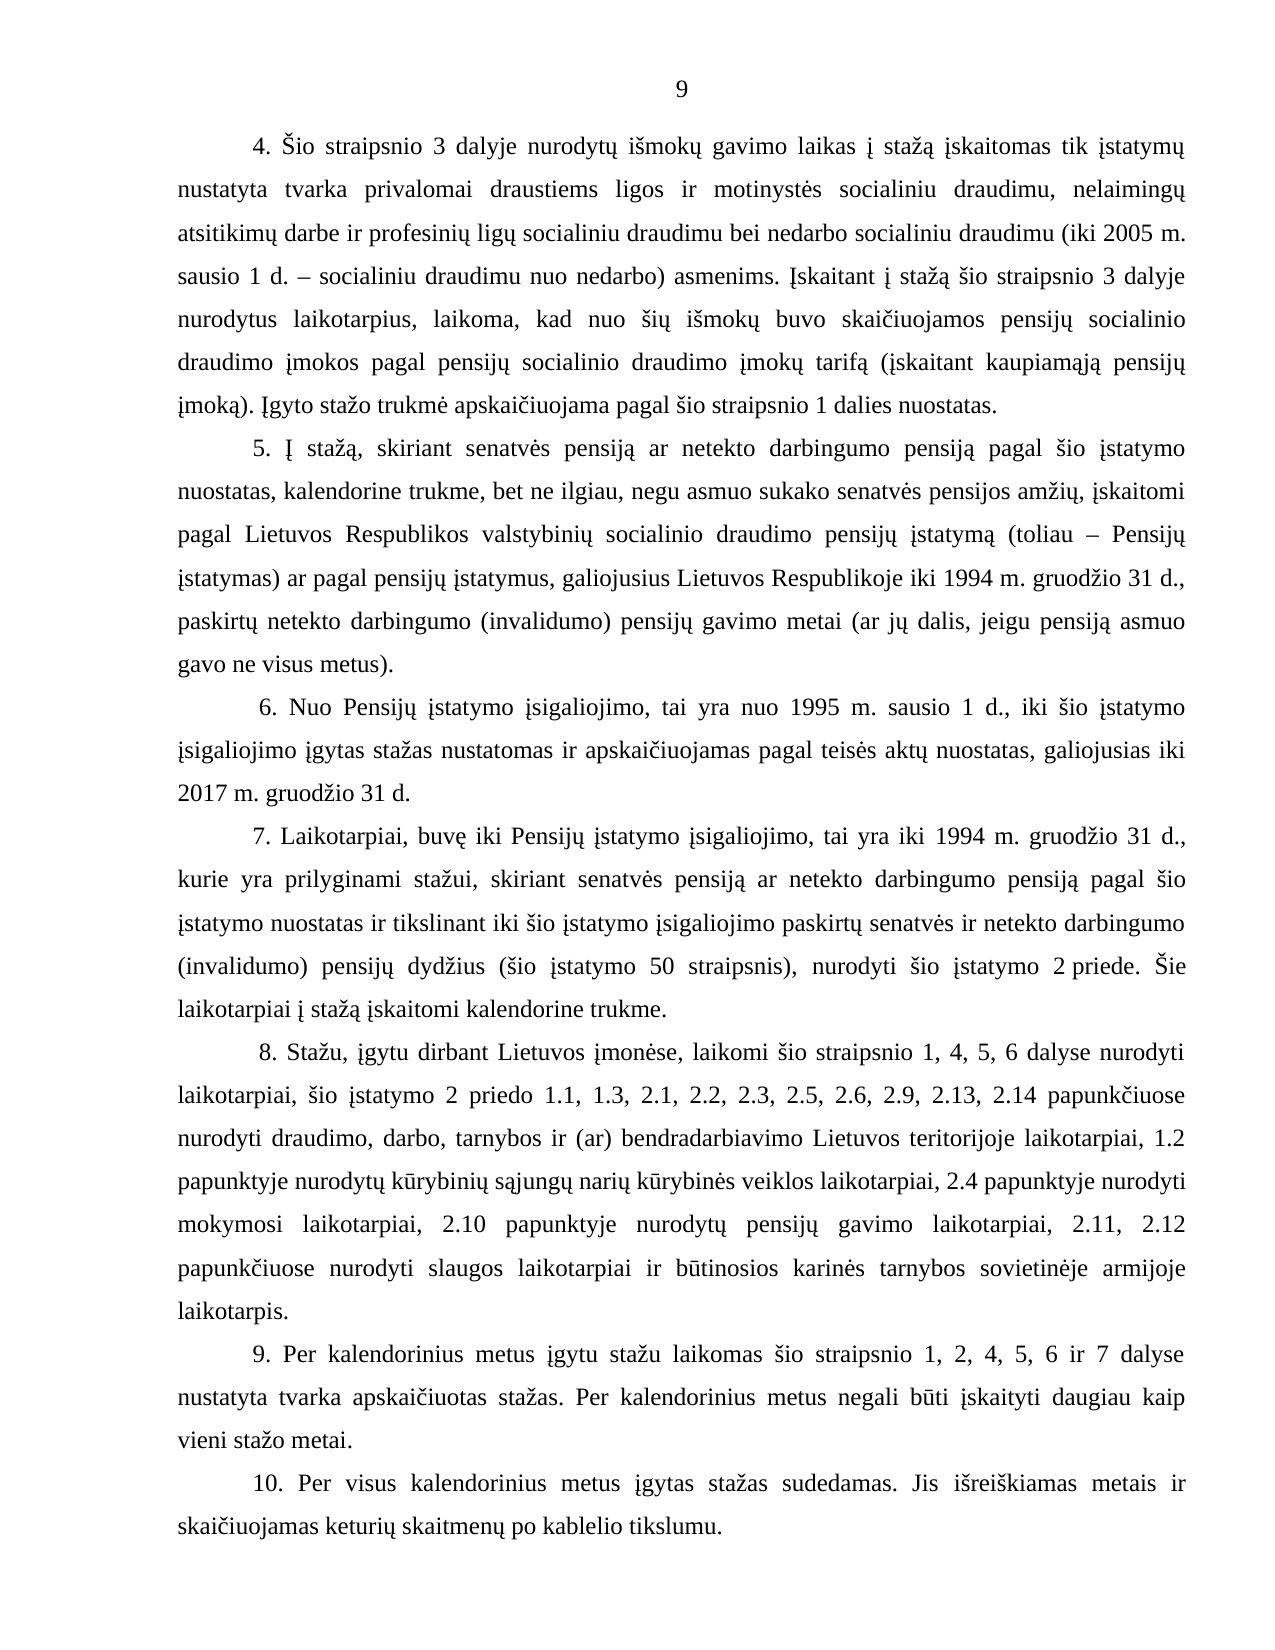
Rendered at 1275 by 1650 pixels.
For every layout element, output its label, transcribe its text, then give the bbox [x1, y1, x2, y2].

text 4. Šio straipsnio 3 dalyje nurodytų išmokų gavimo laikas į stažą įskaitomas tik įstatymų nustatyta tvarka privalomai draustiems ligos ir motinystės socialiniu draudimu, nelaimingų atsitikimų darbe ir profesinių ligų socialiniu draudimu bei nedarbo socialiniu draudimu (iki 2005 m. sausio 1 d. – socialiniu draudimu nuo nedarbo) asmenims. Įskaitant į stažą šio straipsnio 3 dalyje nurodytus laikotarpius, laikoma, kad nuo šių išmokų buvo skaičiuojamos pensijų socialinio draudimo įmokos pagal pensijų socialinio draudimo įmokų tarifą (įskaitant kaupiamąją pensijų įmoką). Įgyto stažo trukmė apskaičiuojama pagal šio straipsnio 1 dalies nuostatas. [177, 131, 1186, 419]
text 6. Nuo Pensijų įstatymo įsigaliojimo, tai yra nuo 1995 m. sausio 1 d., iki šio įstatymo įsigaliojimo įgytas stažas nustatomas ir apskaičiuojamas pagal teisės aktų nuostatas, galiojusias iki 2017 m. gruodžio 31 d. [177, 692, 1186, 807]
text 8. Stažu, įgytu dirbant Lietuvos įmonėse, laikomi šio straipsnio 1, 4, 5, 6 dalyse nurodyti laikotarpiai, šio įstatymo 2 priedo 1.1, 1.3, 2.1, 2.2, 2.3, 2.5, 2.6, 2.9, 2.13, 2.14 papunkčiuose nurodyti draudimo, darbo, tarnybos ir (ar) bendradarbiavimo Lietuvos teritorijoje laikotarpiai, 1.2 papunktyje nurodytų kūrybinių sąjungų narių kūrybinės veiklos laikotarpiai, 2.4 papunktyje nurodyti mokymosi laikotarpiai, 2.10 papunktyje nurodytų pensijų gavimo laikotarpiai, 2.11, 2.12 papunkčiuose nurodyti slaugos laikotarpiai ir būtinosios karinės tarnybos sovietinėje armijoje laikotarpis. [177, 1037, 1186, 1324]
text 5. Į stažą, skiriant senatvės pensiją ar netekto darbingumo pensiją pagal šio įstatymo nuostatas, kalendorine trukme, bet ne ilgiau, negu asmuo sukako senatvės pensijos amžių, įskaitomi pagal Lietuvos Respublikos valstybinių socialinio draudimo pensijų įstatymą (toliau – Pensijų įstatymas) ar pagal pensijų įstatymus, galiojusius Lietuvos Respublikoje iki 1994 m. gruodžio 31 d., paskirtų netekto darbingumo (invalidumo) pensijų gavimo metai (ar jų dalis, jeigu pensiją asmuo gavo ne visus metus). [177, 433, 1186, 678]
text 10. Per visus kalendorinius metus įgytas stažas sudedamas. Jis išreiškiamas metais ir skaičiuojamas keturių skaitmenų po kablelio tikslumu. [177, 1468, 1186, 1540]
text 9. Per kalendorinius metus įgytu stažu laikomas šio straipsnio 1, 2, 4, 5, 6 ir 7 dalyse nustatyta tvarka apskaičiuotas stažas. Per kalendorinius metus negali būti įskaityti daugiau kaip vieni stažo metai. [177, 1339, 1186, 1454]
text 7. Laikotarpiai, buvę iki Pensijų įstatymo įsigaliojimo, tai yra iki 1994 m. gruodžio 31 d., kurie yra prilyginami stažui, skiriant senatvės pensiją ar netekto darbingumo pensiją pagal šio įstatymo nuostatas ir tikslinant iki šio įstatymo įsigaliojimo paskirtų senatvės ir netekto darbingumo (invalidumo) pensijų dydžius (šio įstatymo 50 straipsnis), nurodyti šio įstatymo 2 priede. Šie laikotarpiai į stažą įskaitomi kalendorine trukme. [177, 821, 1186, 1023]
